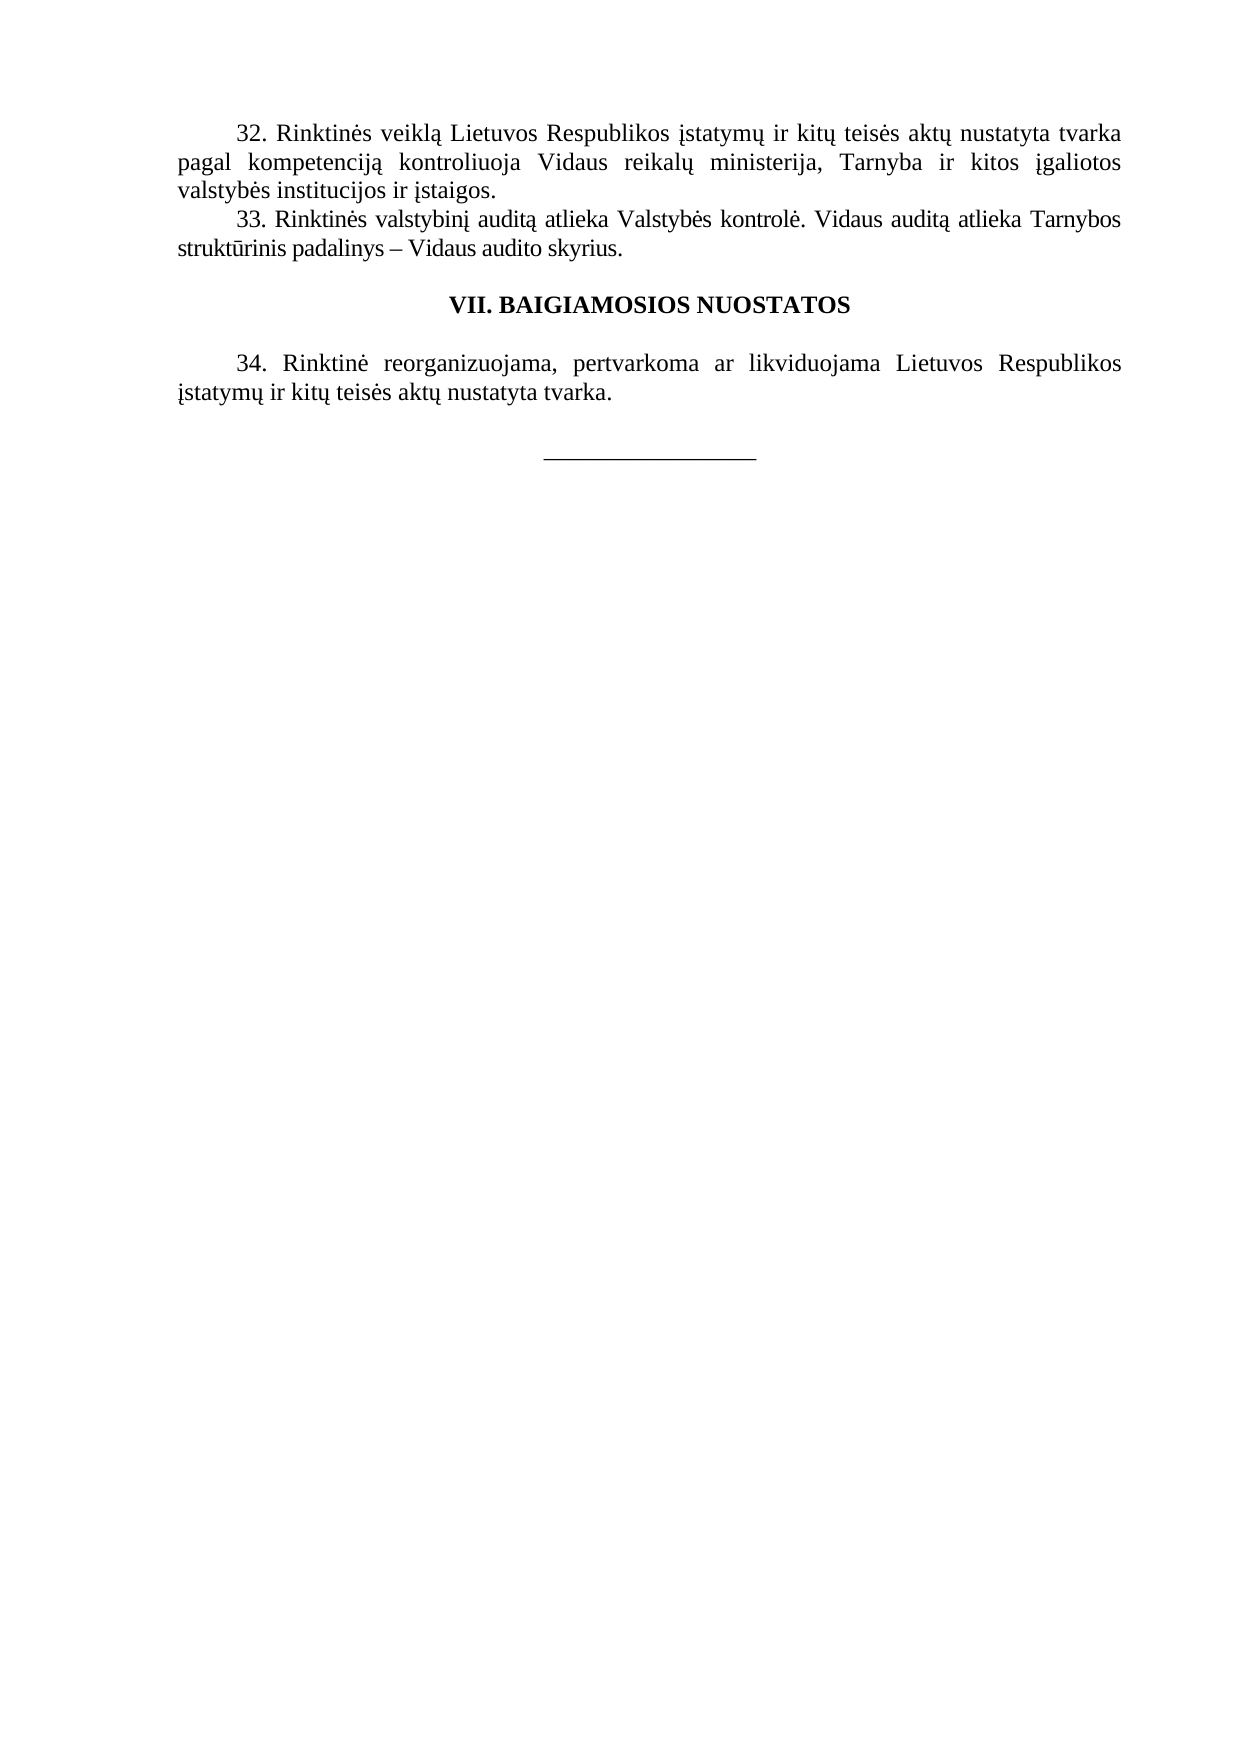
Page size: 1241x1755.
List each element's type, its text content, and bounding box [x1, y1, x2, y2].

text _________________ [177, 434, 1122, 463]
text 33. Rinktinės valstybinį auditą atlieka Valstybės kontrolė. Vidaus auditą atlieka Tarnybos struktūrinis padalinys – Vidaus audito skyrius. [177, 204, 1122, 262]
text 32. Rinktinės veiklą Lietuvos Respublikos įstatymų ir kitų teisės aktų nustatyta tvarka pagal kompetenciją kontroliuoja Vidaus reikalų ministerija, Tarnyba ir kitos įgaliotos valstybės institucijos ir įstaigos. [177, 118, 1122, 204]
text 34. Rinktinė reorganizuojama, pertvarkoma ar likviduojama Lietuvos Respublikos įstatymų ir kitų teisės aktų nustatyta tvarka. [177, 348, 1122, 406]
text VII. BAIGIAMOSIOS NUOSTATOS [177, 291, 1122, 319]
